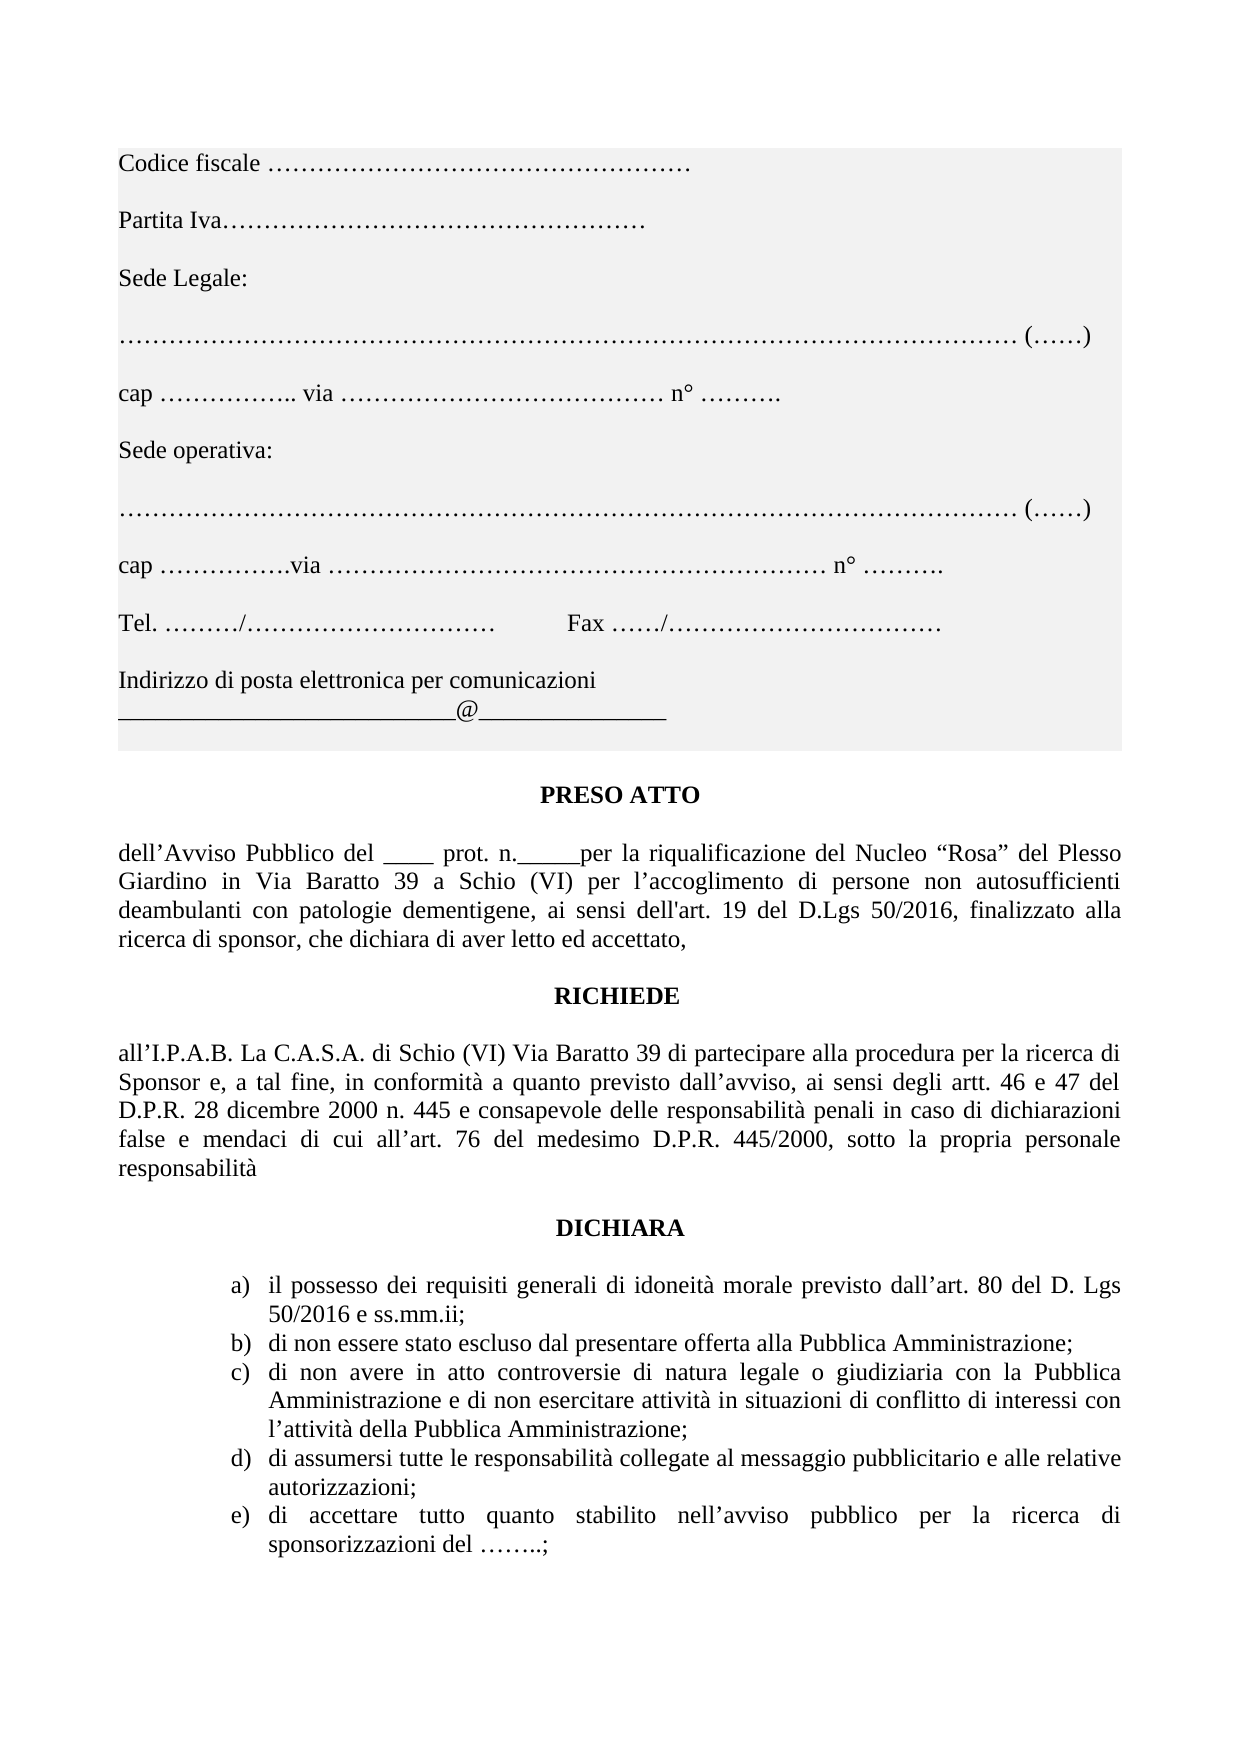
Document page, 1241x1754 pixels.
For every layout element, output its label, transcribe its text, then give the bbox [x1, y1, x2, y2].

text DICHIARA [118, 1213, 1122, 1242]
list il possesso dei requisiti generali di idoneità morale previsto dall’art. 80 del D. Lgs 50/2016 e ss.mm.ii; [231, 1271, 1122, 1328]
text RICHIEDE [118, 981, 1122, 1010]
list di assumersi tutte le responsabilità collegate al messaggio pubblicitario e alle relative autorizzazioni; [231, 1443, 1122, 1501]
text Sede Legale: ……………………………………………………………………………………………… (……) cap …………….. via ………………………………… n° ………. [118, 263, 1122, 406]
list di non avere in atto controversie di natura legale o giudiziaria con la Pubblica Amministrazione e di non esercitare attività in situazioni di conflitto di interessi con l’attività della Pubblica Amministrazione; [231, 1357, 1122, 1443]
text Indirizzo di posta elettronica per comunicazioni ___________________________@_______________ [118, 665, 1122, 723]
text Sede operativa: ……………………………………………………………………………………………… (……) cap …………….via …………………………………………………… n° ………. [118, 435, 1122, 579]
text dell’Avviso Pubblico del ____ prot. n._____per la riqualificazione del Nucleo “Rosa” del Plesso Giardino in Via Baratto 39 a Schio (VI) per l’accoglimento di persone non autosufficienti deambulanti con patologie dementigene, ai sensi dell'art. 19 del D.Lgs 50/2016, finalizzato alla ricerca di sponsor, che dichiara di aver letto ed accettato, [118, 838, 1122, 953]
list di non essere stato escluso dal presentare offerta alla Pubblica Amministrazione; [231, 1328, 1122, 1357]
text Codice fiscale …………………………………………… [118, 148, 1122, 176]
text PRESO ATTO [118, 780, 1122, 809]
text Tel. ………/………………………… Fax ……/…………………………… [118, 608, 1122, 636]
text all’I.P.A.B. La C.A.S.A. di Schio (VI) Via Baratto 39 di partecipare alla procedura per la ricerca di Sponsor e, a tal fine, in conformità a quanto previsto dall’avviso, ai sensi degli artt. 46 e 47 del D.P.R. 28 dicembre 2000 n. 445 e consapevole delle responsabilità penali in caso di dichiarazioni false e mendaci di cui all’art. 76 del medesimo D.P.R. 445/2000, sotto la propria personale responsabilità [118, 1038, 1122, 1182]
text Partita Iva…………………………………………… [118, 205, 1122, 234]
list di accettare tutto quanto stabilito nell’avviso pubblico per la ricerca di sponsorizzazioni del ……..; [231, 1501, 1122, 1558]
